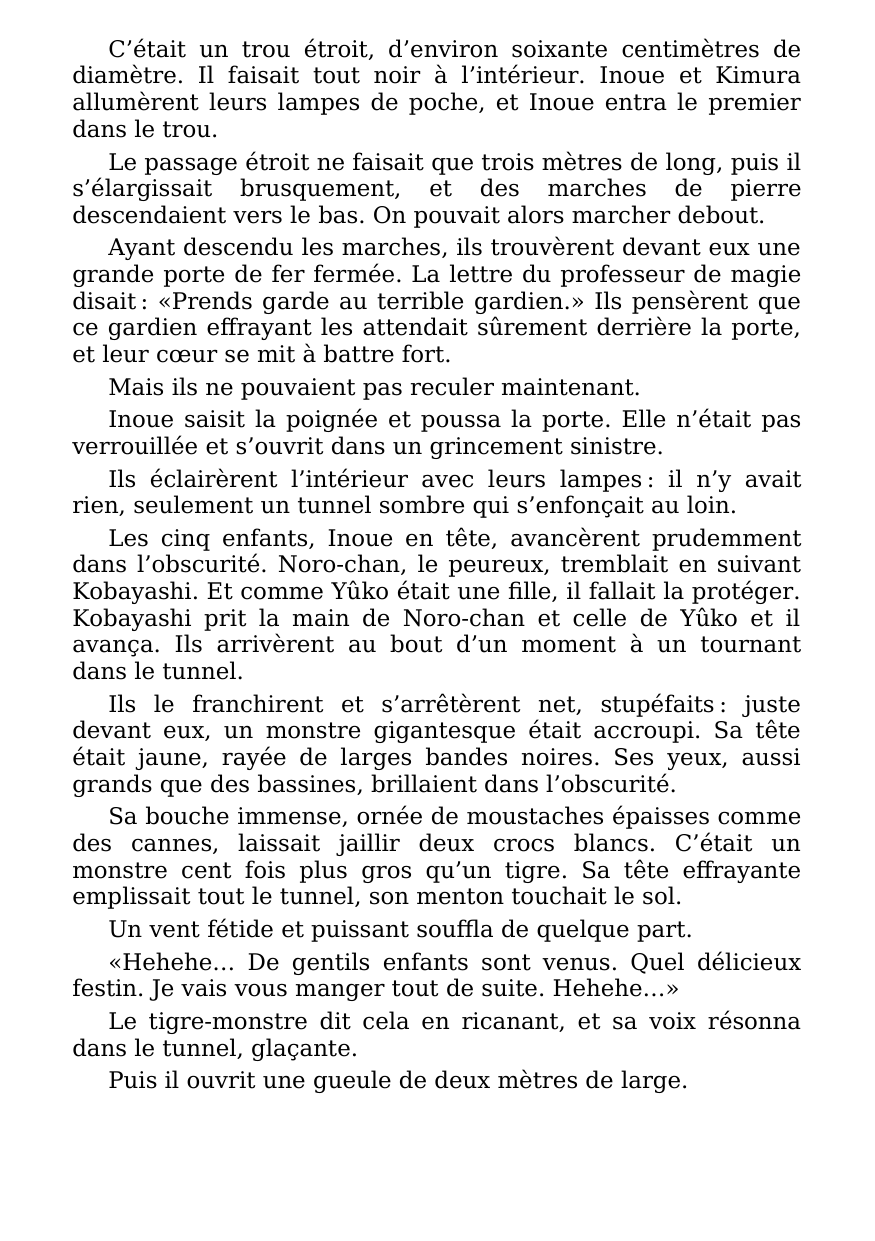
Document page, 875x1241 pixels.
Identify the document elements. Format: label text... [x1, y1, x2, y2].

text Puis il ouvrit une gueule de deux mètres de large. [72, 1067, 802, 1094]
text Un vent fétide et puissant souffla de quelque part. [72, 916, 802, 943]
text «Hehehe… De gentils enfants sont venus. Quel délicieux festin. Je vais vous manger tout de suite. Hehehe…» [72, 949, 802, 1002]
text Les cinq enfants, Inoue en tête, avancèrent prudemment dans l’obscurité. Noro-chan, le peureux, tremblait en suivant Kobayashi. Et comme Yûko était une fille, il fallait la protéger. Kobayashi prit la main de Noro-chan et celle de Yûko et il avança. Ils arrivèrent au bout d’un moment à un tournant dans le tunnel. [72, 525, 802, 685]
text Ils le franchirent et s’arrêtèrent net, stupéfaits : juste devant eux, un monstre gigantesque était accroupi. Sa tête était jaune, rayée de larges bandes noires. Ses yeux, aussi grands que des bassines, brillaient dans l’obscurité. [72, 691, 802, 798]
text Sa bouche immense, ornée de moustaches épaisses comme des cannes, laissait jaillir deux crocs blancs. C’était un monstre cent fois plus gros qu’un tigre. Sa tête effrayante emplissait tout le tunnel, son menton touchait le sol. [72, 803, 802, 910]
text Le passage étroit ne faisait que trois mètres de long, puis il s’élargissait brusquement, et des marches de pierre descendaient vers le bas. On pouvait alors marcher debout. [72, 149, 802, 229]
text C’était un trou étroit, d’environ soixante centimètres de diamètre. Il faisait tout noir à l’intérieur. Inoue et Kimura allumèrent leurs lampes de poche, et Inoue entra le premier dans le trou. [72, 36, 802, 143]
text Mais ils ne pouvaient pas reculer maintenant. [72, 374, 802, 401]
text Inoue saisit la poignée et poussa la porte. Elle n’était pas verrouillée et s’ouvrit dans un grincement sinistre. [72, 406, 802, 460]
text Ils éclairèrent l’intérieur avec leurs lampes : il n’y avait rien, seulement un tunnel sombre qui s’enfonçait au loin. [72, 466, 802, 519]
text Ayant descendu les marches, ils trouvèrent devant eux une grande porte de fer fermée. La lettre du professeur de magie disait : «Prends garde au terrible gardien.» Ils pensèrent que ce gardien effrayant les attendait sûrement derrière la porte, et leur cœur se mit à battre fort. [72, 234, 802, 368]
text Le tigre-monstre dit cela en ricanant, et sa voix résonna dans le tunnel, glaçante. [72, 1008, 802, 1061]
